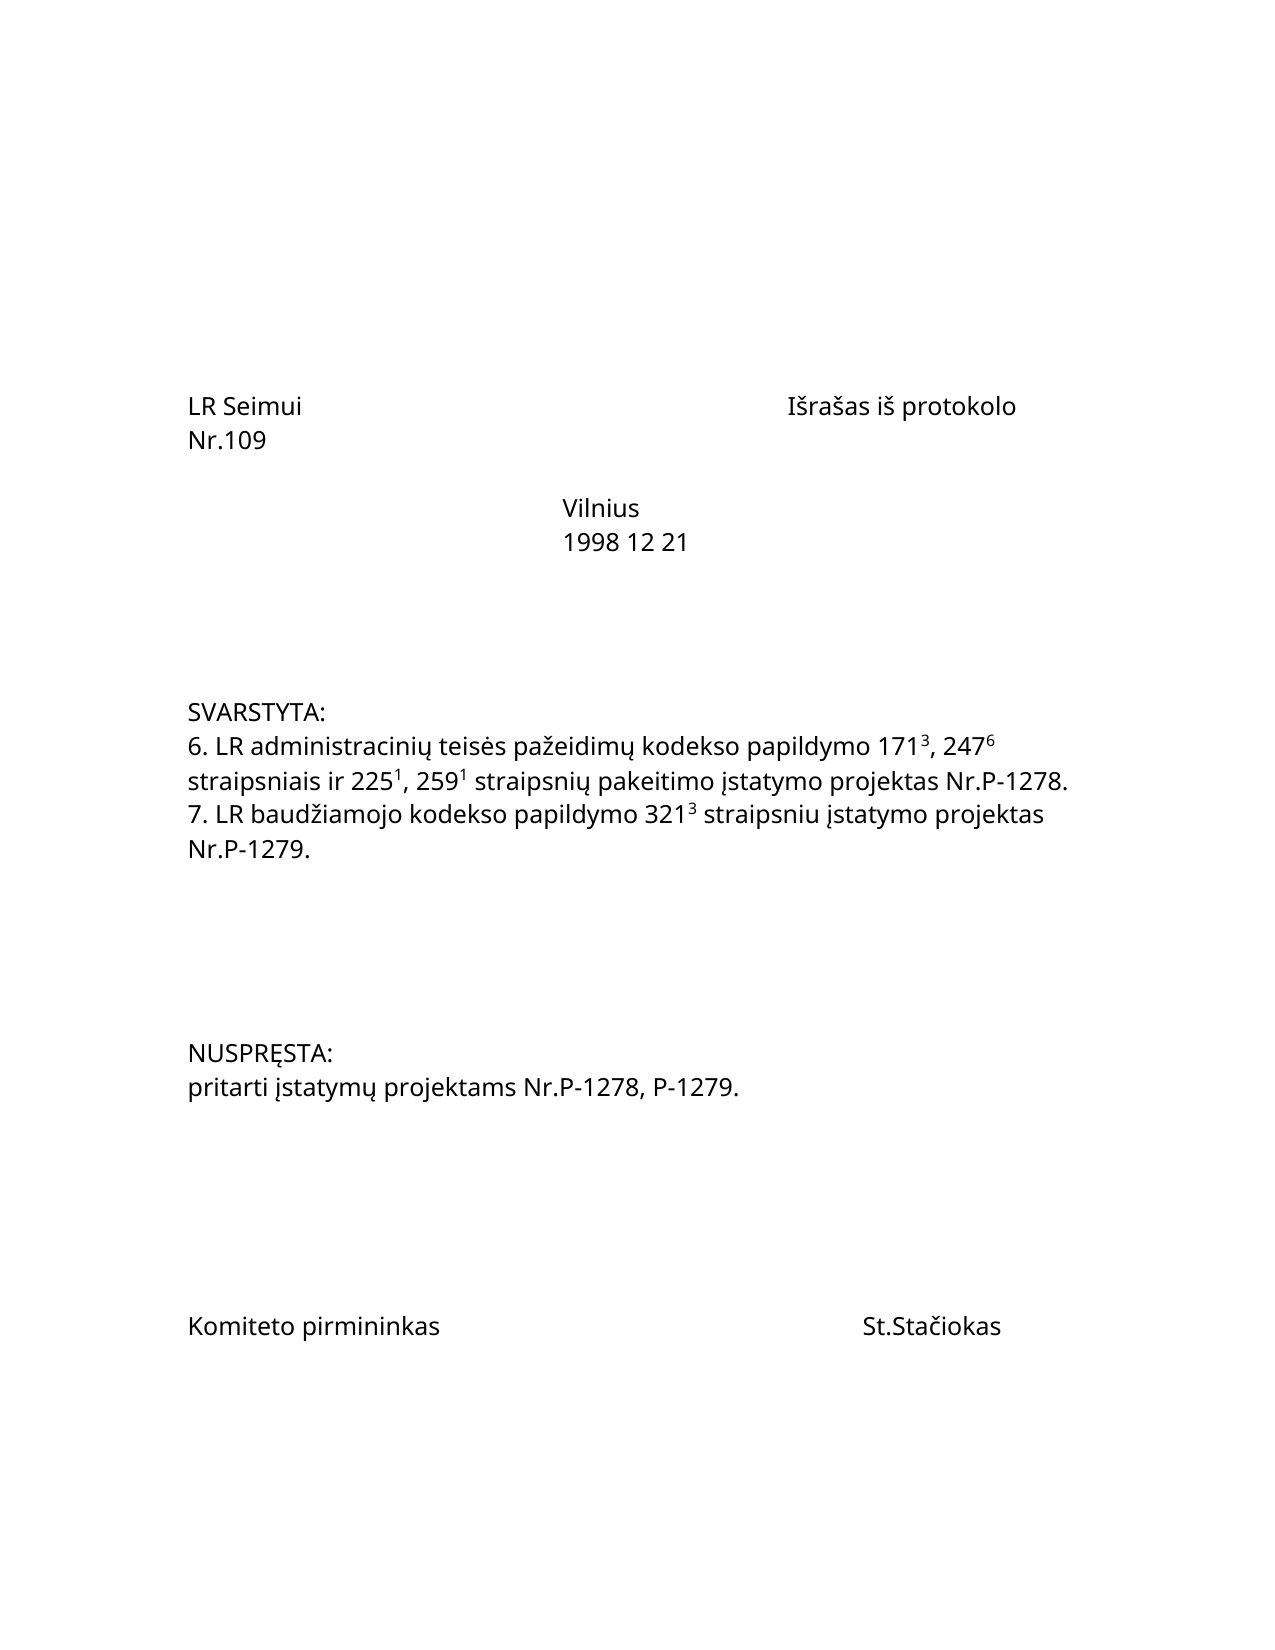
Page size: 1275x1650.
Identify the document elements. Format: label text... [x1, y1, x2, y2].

text 6. LR administracinių teisės pažeidimų kodekso papildymo 1713, 2476 straipsniais ir 2251, 2591 straipsnių pakeitimo įstatymo projektas Nr.P-1278. [187, 729, 1087, 797]
text Komiteto pirmininkas St.Stačiokas [187, 1308, 1087, 1342]
text 7. LR baudžiamojo kodekso papildymo 3213 straipsniu įstatymo projektas Nr.P-1279. [187, 797, 1087, 865]
text LR Seimui Išrašas iš protokolo Nr.109 [187, 388, 1087, 457]
text SVARSTYTA: [187, 695, 1087, 729]
text 1998 12 21 [187, 525, 1087, 559]
text pritarti įstatymų projektams Nr.P-1278, P-1279. [187, 1070, 1087, 1104]
text Vilnius [187, 491, 1087, 525]
text NUSPRĘSTA: [187, 1036, 1087, 1070]
